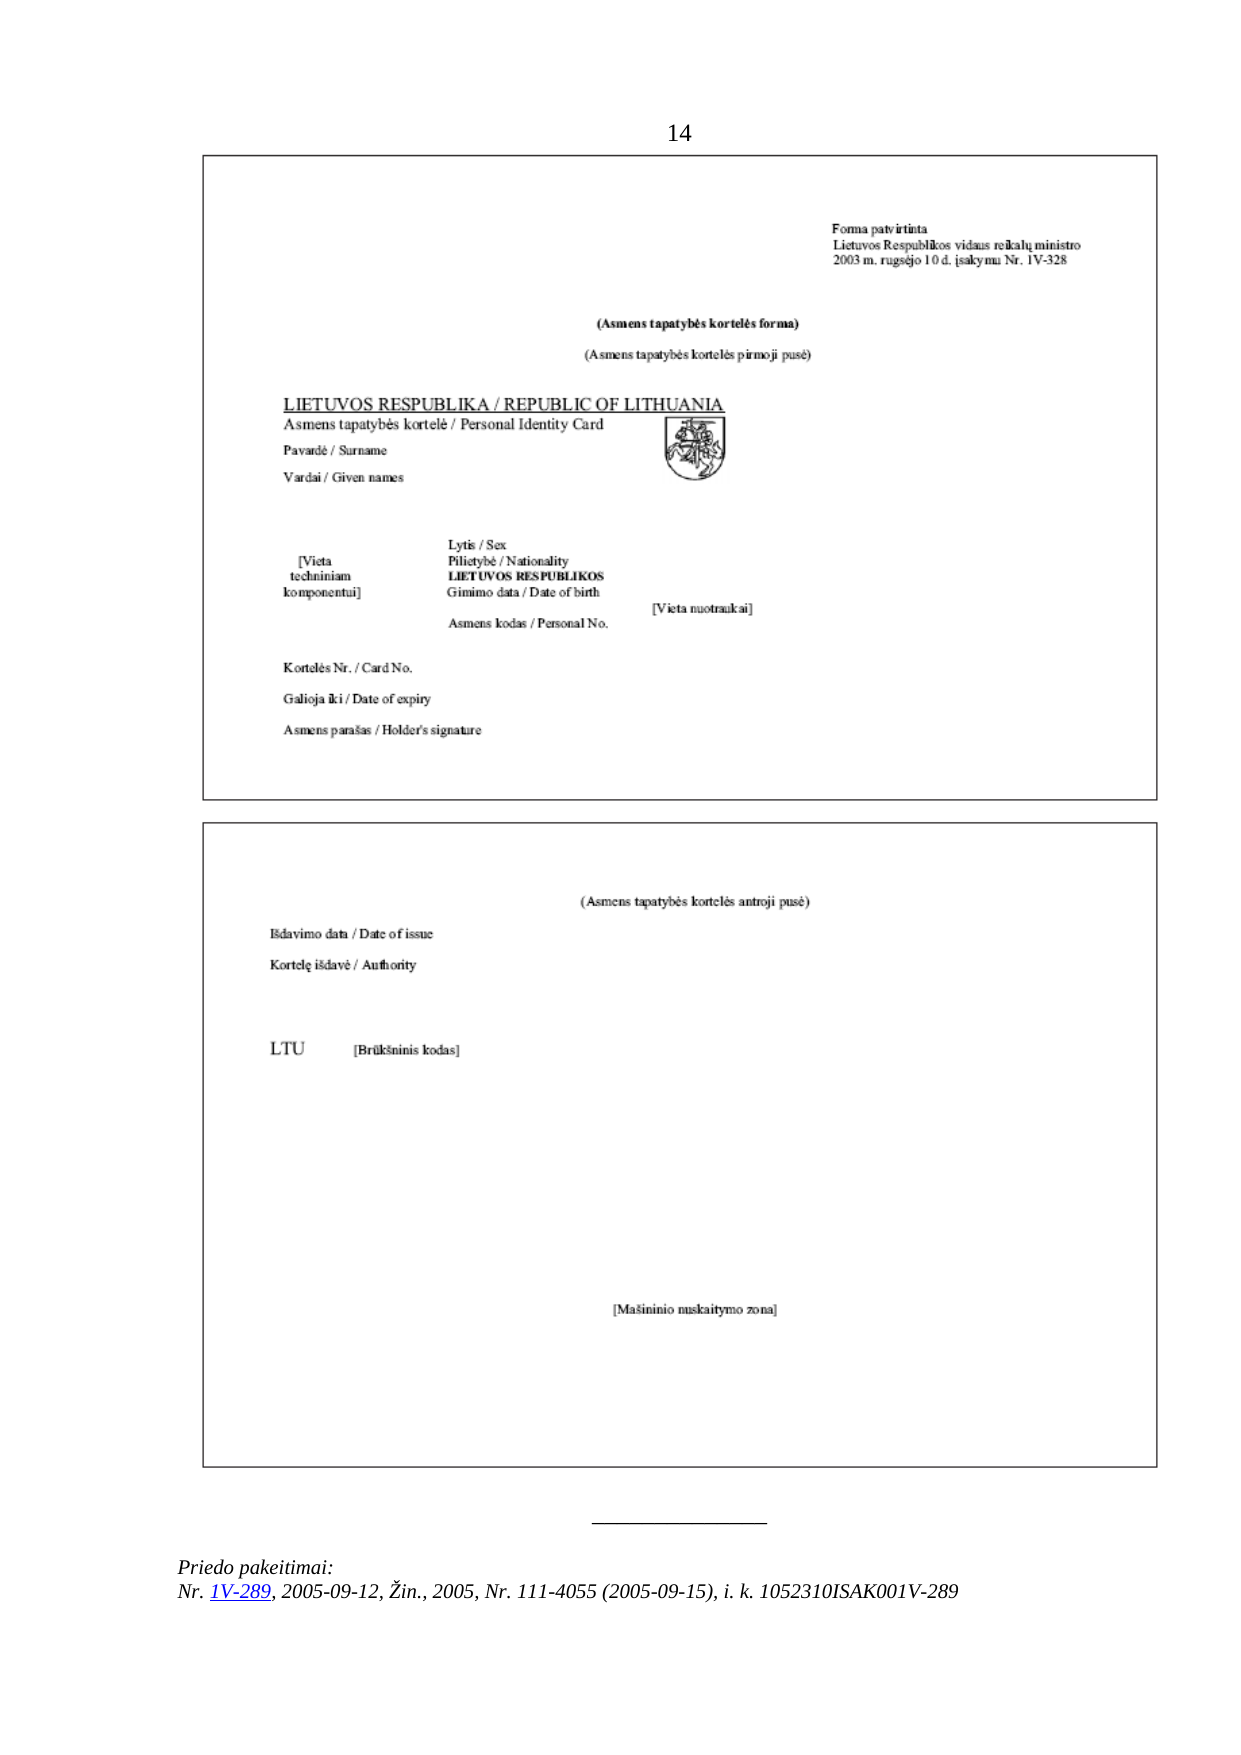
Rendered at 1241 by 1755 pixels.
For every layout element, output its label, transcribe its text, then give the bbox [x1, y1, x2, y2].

text Nr. 1V-289, 2005-09-12, Žin., 2005, Nr. 111-4055 (2005-09-15), i. k. 1052310ISAK001V-289 [177, 1579, 1181, 1603]
text Priedo pakeitimai: [177, 1555, 1181, 1579]
text ______________ [177, 1498, 1181, 1526]
